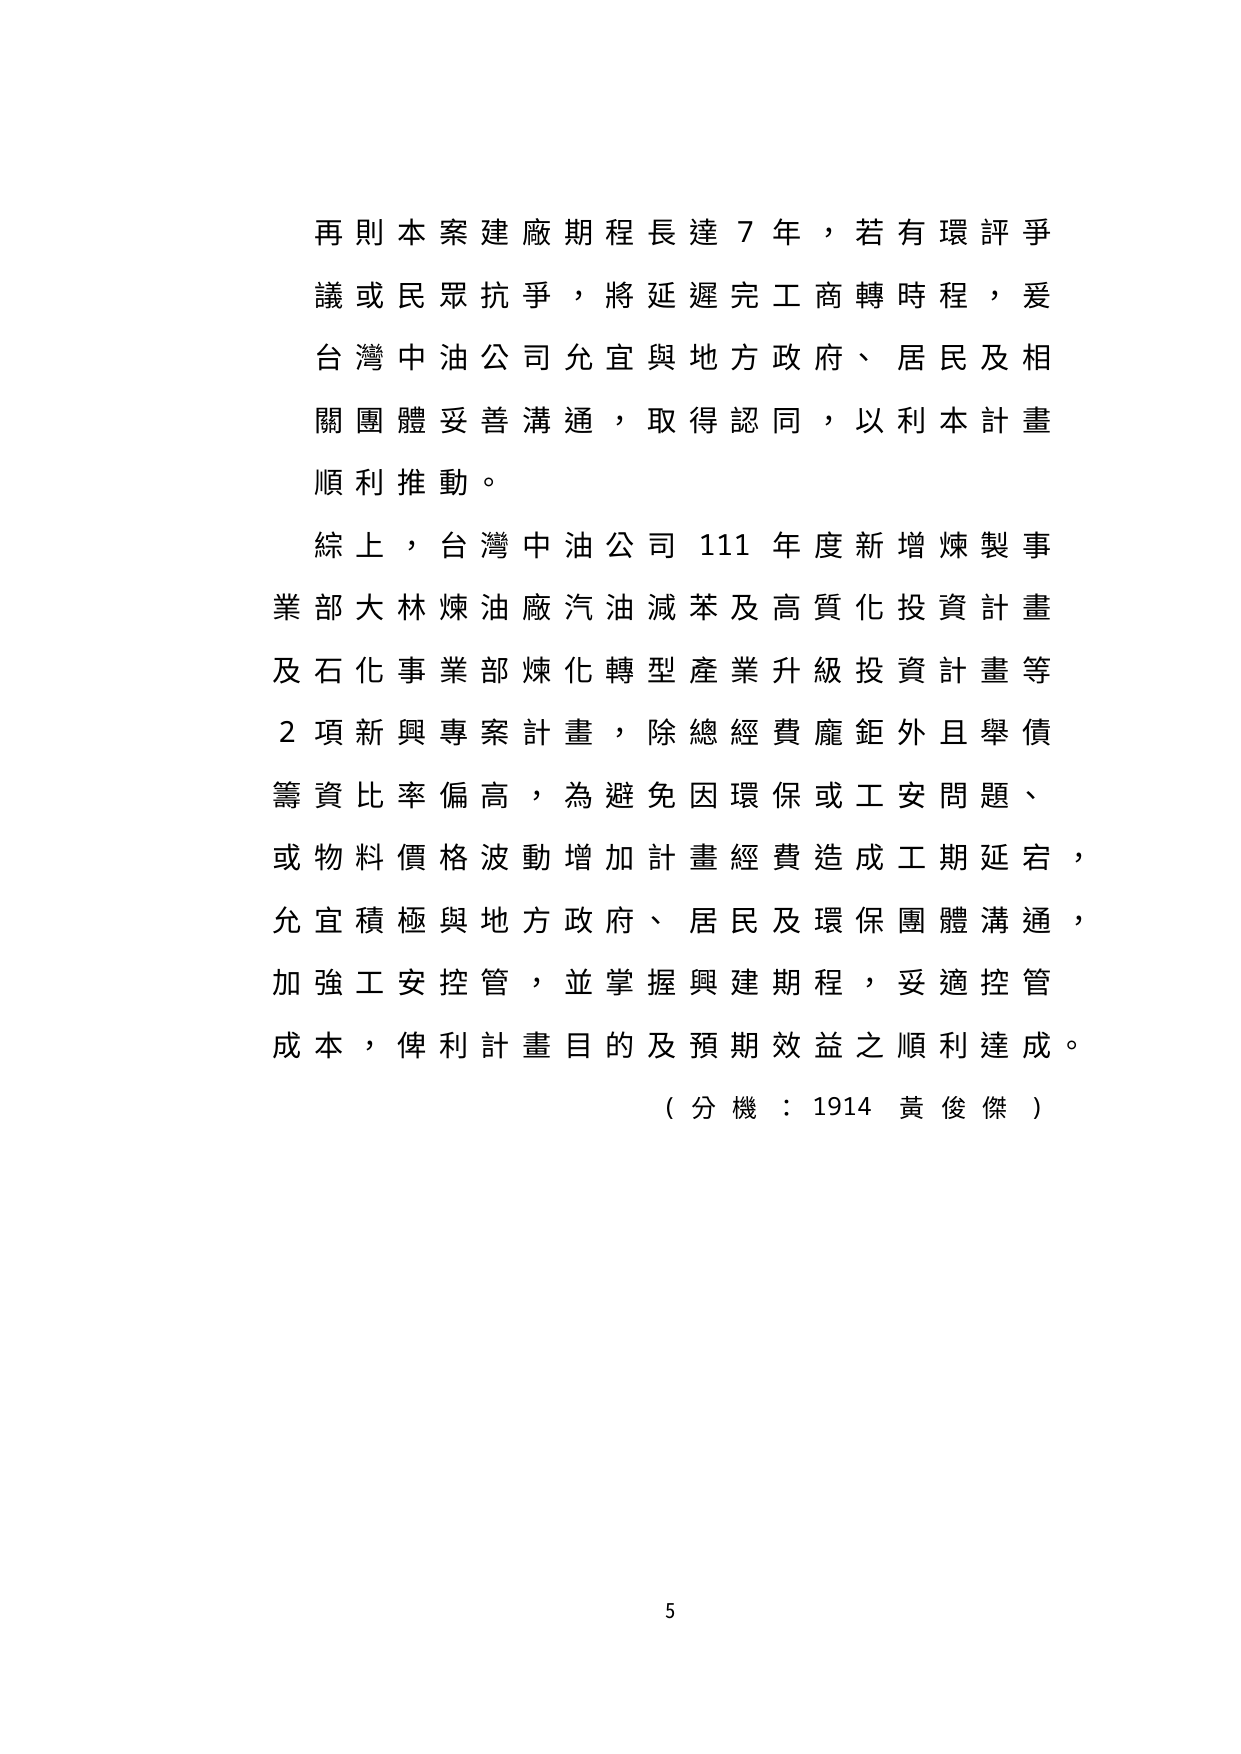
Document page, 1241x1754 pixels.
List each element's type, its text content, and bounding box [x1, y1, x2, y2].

text 綜上，台灣中油公司111年度新增煉製事業部大林煉油廠汽油減苯及高質化投資計畫及石化事業部煉化轉型產業升級投資計畫等2項新興專案計畫，除總經費龐鉅外且舉債籌資比率偏高，為避免因環保或工安問題、或物料價格波動增加計畫經費造成工期延宕，允宜積極與地方政府、居民及環保團體溝通，加強工安控管，並掌握興建期程，妥適控管成本，俾利計畫目的及預期效益之順利達成。 [242, 502, 1058, 1064]
text 3.「石化事業部煉化轉型產業升級投資計畫」經濟部書面審查可行性研究報告指出：RCEP(區域全面經濟夥伴關係協定)將生效，東協與日、韓、中國皆零關稅，宜評估未來對石化業之影響，且應規劃、提出與下游結合開發高值、異質化學品之策略，以共同面對中國大陸、東南亞等開發中國家之競爭；又本案須辦理環境影響評估，且未來若環評受阻，恐造成計畫無法繼續推動，且台灣中油公司近年有專案計畫因環評影響未能如原計畫時程辦理之情形，再則本案建廠期程長達7年，若有環評爭議或民眾抗爭，將延遲完工商轉時程，爰台灣中油公司允宜與地方政府、居民及相關團體妥善溝通，取得認同，以利本計畫順利推動。 [271, 189, 1058, 502]
text (分機：1914 黃俊傑) [183, 1064, 1058, 1127]
